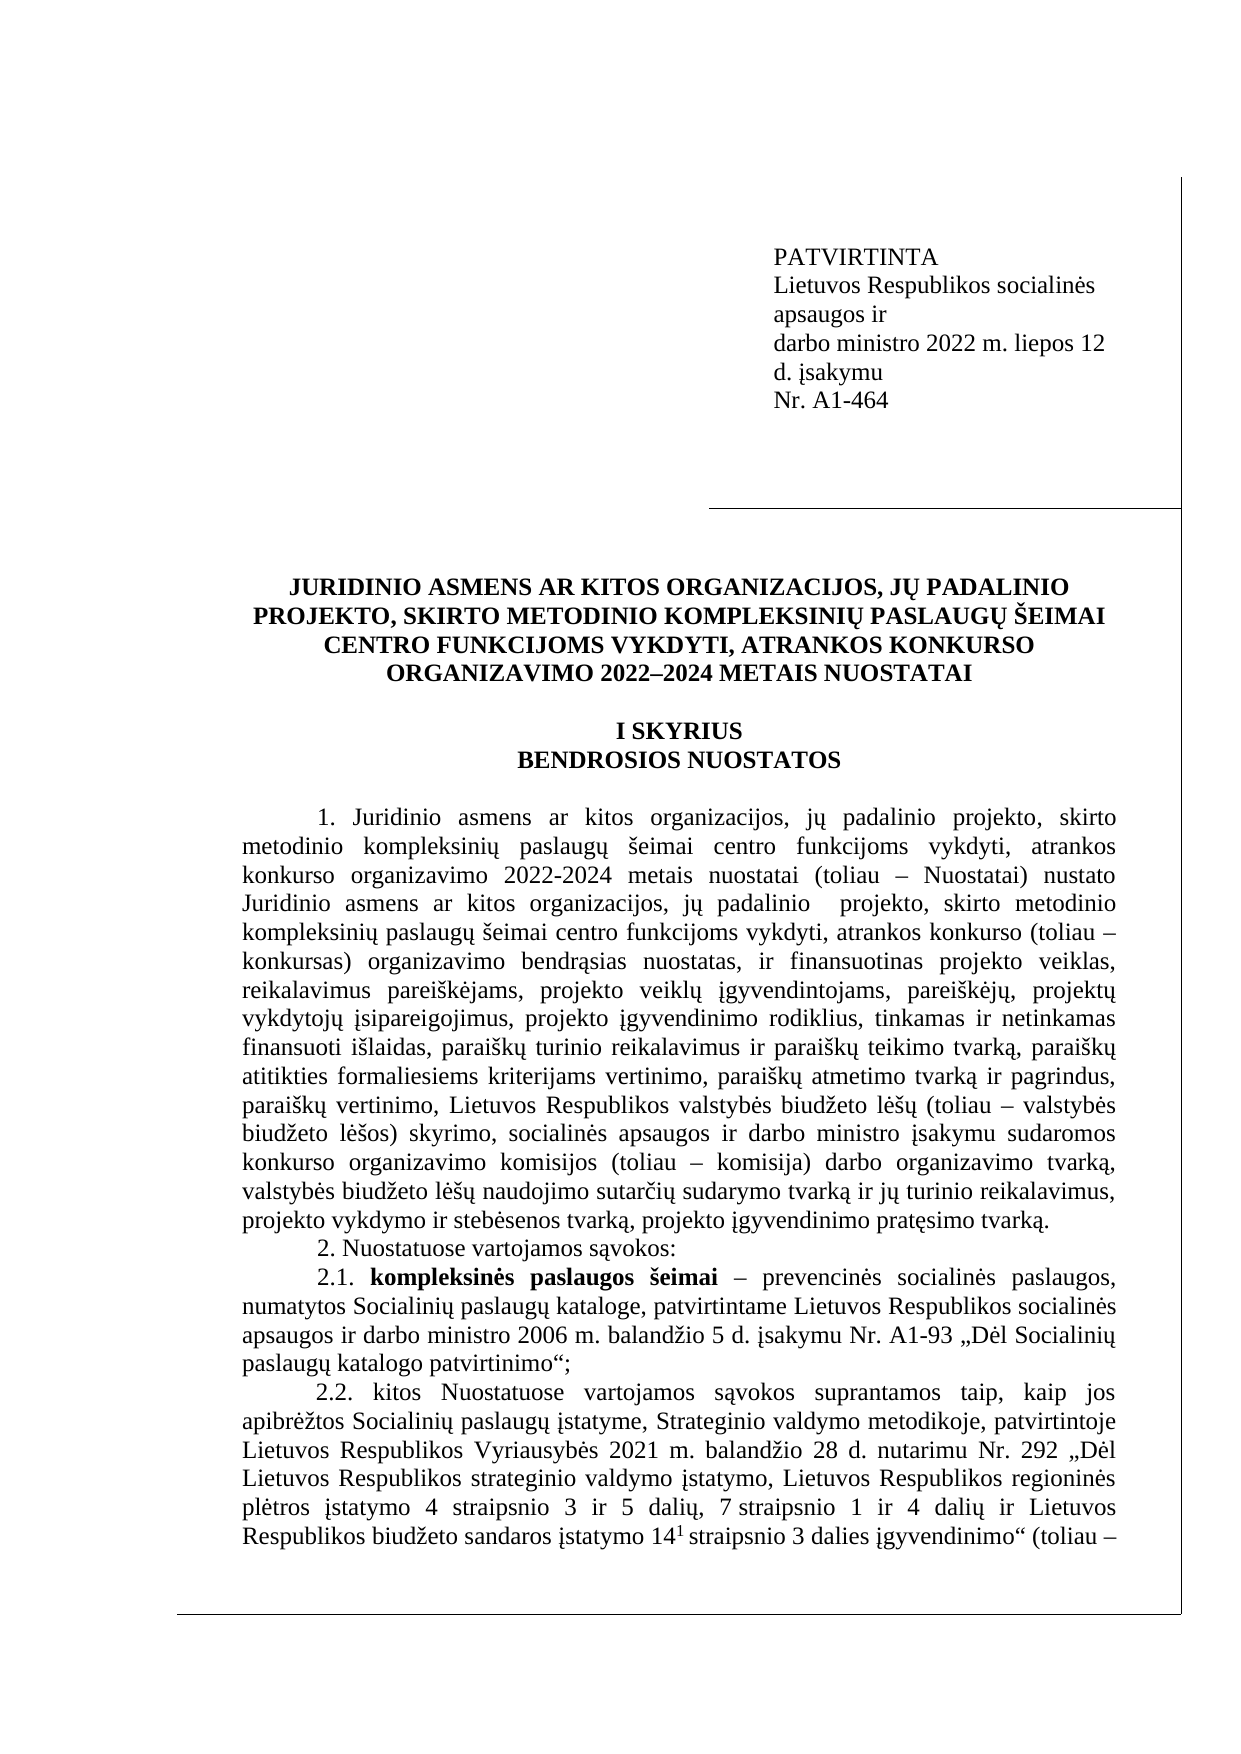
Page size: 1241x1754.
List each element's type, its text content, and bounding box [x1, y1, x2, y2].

text I SKYRIUS [177, 716, 1181, 745]
text 1. Juridinio asmens ar kitos organizacijos, jų padalinio projekto, skirto metodinio kompleksinių paslaugų šeimai centro funkcijoms vykdyti, atrankos konkurso organizavimo 2022-2024 metais nuostatai (toliau – Nuostatai) nustato Juridinio asmens ar kitos organizacijos, jų padalinio projekto, skirto metodinio kompleksinių paslaugų šeimai centro funkcijoms vykdyti, atrankos konkurso (toliau – konkursas) organizavimo bendrąsias nuostatas, ir finansuotinas projekto veiklas, reikalavimus pareiškėjams, projekto veiklų įgyvendintojams, pareiškėjų, projektų vykdytojų įsipareigojimus, projekto įgyvendinimo rodiklius, tinkamas ir netinkamas finansuoti išlaidas, paraiškų turinio reikalavimus ir paraiškų teikimo tvarką, paraiškų atitikties formaliesiems kriterijams vertinimo, paraiškų atmetimo tvarką ir pagrindus, paraiškų vertinimo, Lietuvos Respublikos valstybės biudžeto lėšų (toliau – valstybės biudžeto lėšos) skyrimo, socialinės apsaugos ir darbo ministro įsakymu sudaromos konkurso organizavimo komisijos (toliau – komisija) darbo organizavimo tvarką, valstybės biudžeto lėšų naudojimo sutarčių sudarymo tvarką ir jų turinio reikalavimus, projekto vykdymo ir stebėsenos tvarką, projekto įgyvendinimo pratęsimo tvarką. [177, 802, 1181, 1233]
text Lietuvos Respublikos socialinės apsaugos ir [709, 271, 1181, 328]
text 2.1. kompleksinės paslaugos šeimai – prevencinės socialinės paslaugos, numatytos Socialinių paslaugų kataloge, patvirtintame Lietuvos Respublikos socialinės apsaugos ir darbo ministro 2006 m. balandžio 5 d. įsakymu Nr. A1-93 „Dėl Socialinių paslaugų katalogo patvirtinimo“; [177, 1262, 1181, 1377]
text 2. Nuostatuose vartojamos sąvokos: [177, 1233, 1181, 1262]
text PATVIRTINTA [709, 177, 1181, 271]
text 2.2. kitos Nuostatuose vartojamos sąvokos suprantamos taip, kaip jos apibrėžtos Socialinių paslaugų įstatyme, Strateginio valdymo metodikoje, patvirtintoje Lietuvos Respublikos Vyriausybės 2021 m. balandžio 28 d. nutarimu Nr. 292 „Dėl Lietuvos Respublikos strateginio valdymo įstatymo, Lietuvos Respublikos regioninės plėtros įstatymo 4 straipsnio 3 ir 5 dalių, 7 straipsnio 1 ir 4 dalių ir Lietuvos Respublikos biudžeto sandaros įstatymo 141 straipsnio 3 dalies įgyvendinimo“ (toliau – [177, 1377, 1181, 1614]
text Nr. A1-464 [709, 386, 1181, 414]
text darbo ministro 2022 m. liepos 12 d. įsakymu [709, 328, 1181, 386]
text BENDROSIOS NUOSTATOS [177, 745, 1181, 773]
text JURIDINIO ASMENS AR KITOS ORGANIZACIJOS, JŲ PADALINIO PROJEKTO, SKIRTO Metodinio kompleksinių paslaugų šeimai centro funkcijoms vykdyti, atrankos konkurso organizavimo 2022–2024 metais nuostatai [177, 508, 1181, 687]
